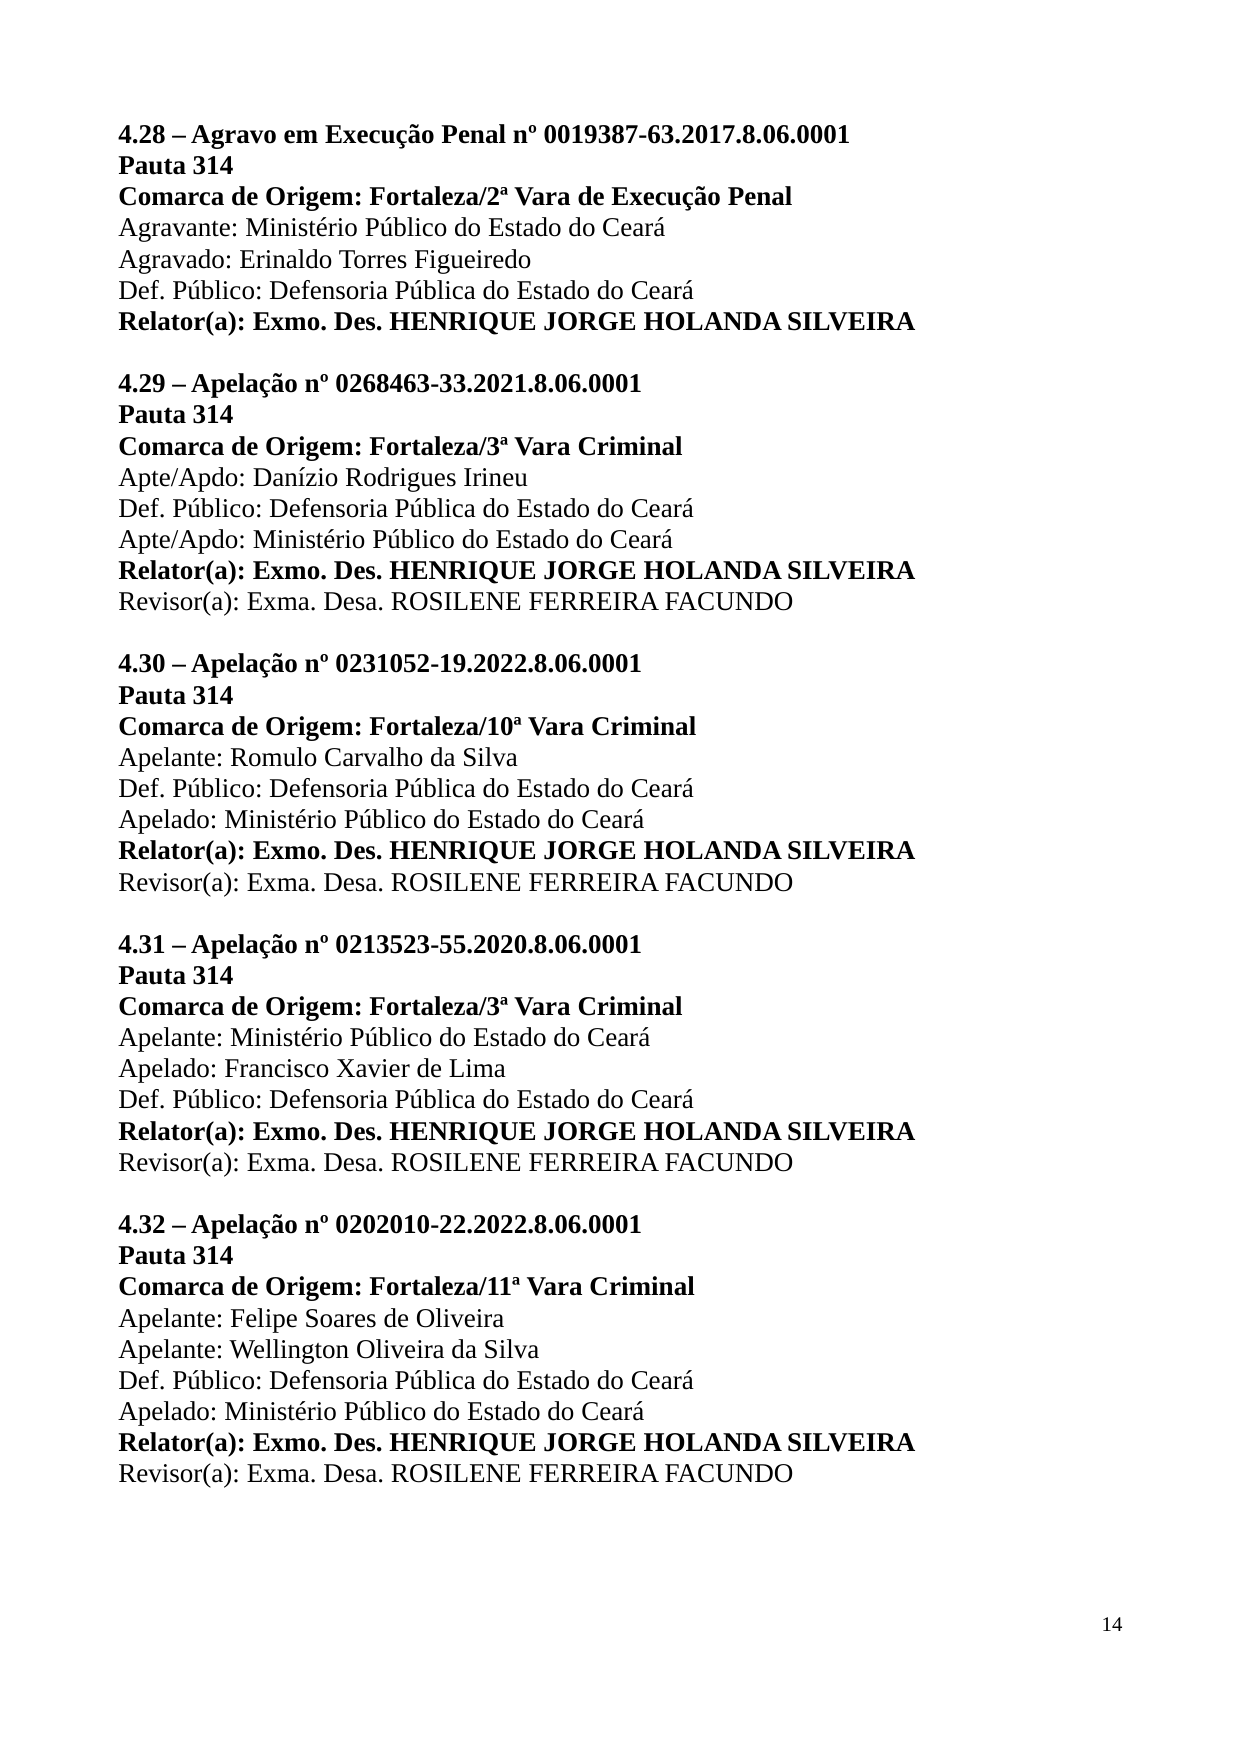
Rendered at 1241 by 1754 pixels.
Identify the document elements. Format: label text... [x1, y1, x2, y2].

text Apelado: Ministério Público do Estado do Ceará [118, 1395, 1122, 1426]
text Apelante: Felipe Soares de Oliveira [118, 1302, 1122, 1333]
text Apelante: Romulo Carvalho da Silva [118, 741, 1122, 772]
text Comarca de Origem: Fortaleza/3ª Vara Criminal [118, 990, 1122, 1021]
text Relator(a): Exmo. Des. HENRIQUE JORGE HOLANDA SILVEIRA [118, 554, 1122, 585]
text Relator(a): Exmo. Des. HENRIQUE JORGE HOLANDA SILVEIRA [118, 305, 1122, 336]
text Revisor(a): Exma. Desa. ROSILENE FERREIRA FACUNDO [118, 1457, 1122, 1488]
text Revisor(a): Exma. Desa. ROSILENE FERREIRA FACUNDO [118, 585, 1122, 616]
text 4.28 – Agravo em Execução Penal nº 0019387-63.2017.8.06.0001 [118, 118, 1122, 149]
text Apte/Apdo: Danízio Rodrigues Irineu [118, 461, 1122, 492]
text Apte/Apdo: Ministério Público do Estado do Ceará [118, 523, 1122, 554]
text Def. Público: Defensoria Pública do Estado do Ceará [118, 492, 1122, 523]
text Def. Público: Defensoria Pública do Estado do Ceará [118, 1084, 1122, 1115]
text 4.30 – Apelação nº 0231052-19.2022.8.06.0001 [118, 648, 1122, 679]
text Agravante: Ministério Público do Estado do Ceará [118, 212, 1122, 243]
text Def. Público: Defensoria Pública do Estado do Ceará [118, 274, 1122, 305]
text Revisor(a): Exma. Desa. ROSILENE FERREIRA FACUNDO [118, 866, 1122, 897]
text Apelante: Ministério Público do Estado do Ceará [118, 1021, 1122, 1052]
text Pauta 314 [118, 398, 1122, 429]
text 4.31 – Apelação nº 0213523-55.2020.8.06.0001 [118, 928, 1122, 959]
text 4.32 – Apelação nº 0202010-22.2022.8.06.0001 [118, 1208, 1122, 1239]
text Def. Público: Defensoria Pública do Estado do Ceará [118, 772, 1122, 803]
text Def. Público: Defensoria Pública do Estado do Ceará [118, 1364, 1122, 1395]
text Pauta 314 [118, 1239, 1122, 1271]
text Revisor(a): Exma. Desa. ROSILENE FERREIRA FACUNDO [118, 1146, 1122, 1177]
text Comarca de Origem: Fortaleza/10ª Vara Criminal [118, 710, 1122, 741]
text Apelado: Ministério Público do Estado do Ceará [118, 803, 1122, 834]
text Relator(a): Exmo. Des. HENRIQUE JORGE HOLANDA SILVEIRA [118, 1115, 1122, 1146]
text Relator(a): Exmo. Des. HENRIQUE JORGE HOLANDA SILVEIRA [118, 834, 1122, 866]
text Pauta 314 [118, 959, 1122, 990]
text Pauta 314 [118, 149, 1122, 180]
text Comarca de Origem: Fortaleza/2ª Vara de Execução Penal [118, 180, 1122, 212]
text Comarca de Origem: Fortaleza/3ª Vara Criminal [118, 429, 1122, 461]
text Apelante: Wellington Oliveira da Silva [118, 1333, 1122, 1364]
text 4.29 – Apelação nº 0268463-33.2021.8.06.0001 [118, 367, 1122, 398]
text Apelado: Francisco Xavier de Lima [118, 1052, 1122, 1084]
text Comarca de Origem: Fortaleza/11ª Vara Criminal [118, 1271, 1122, 1302]
text Pauta 314 [118, 679, 1122, 710]
text Relator(a): Exmo. Des. HENRIQUE JORGE HOLANDA SILVEIRA [118, 1426, 1122, 1457]
text Agravado: Erinaldo Torres Figueiredo [118, 243, 1122, 274]
